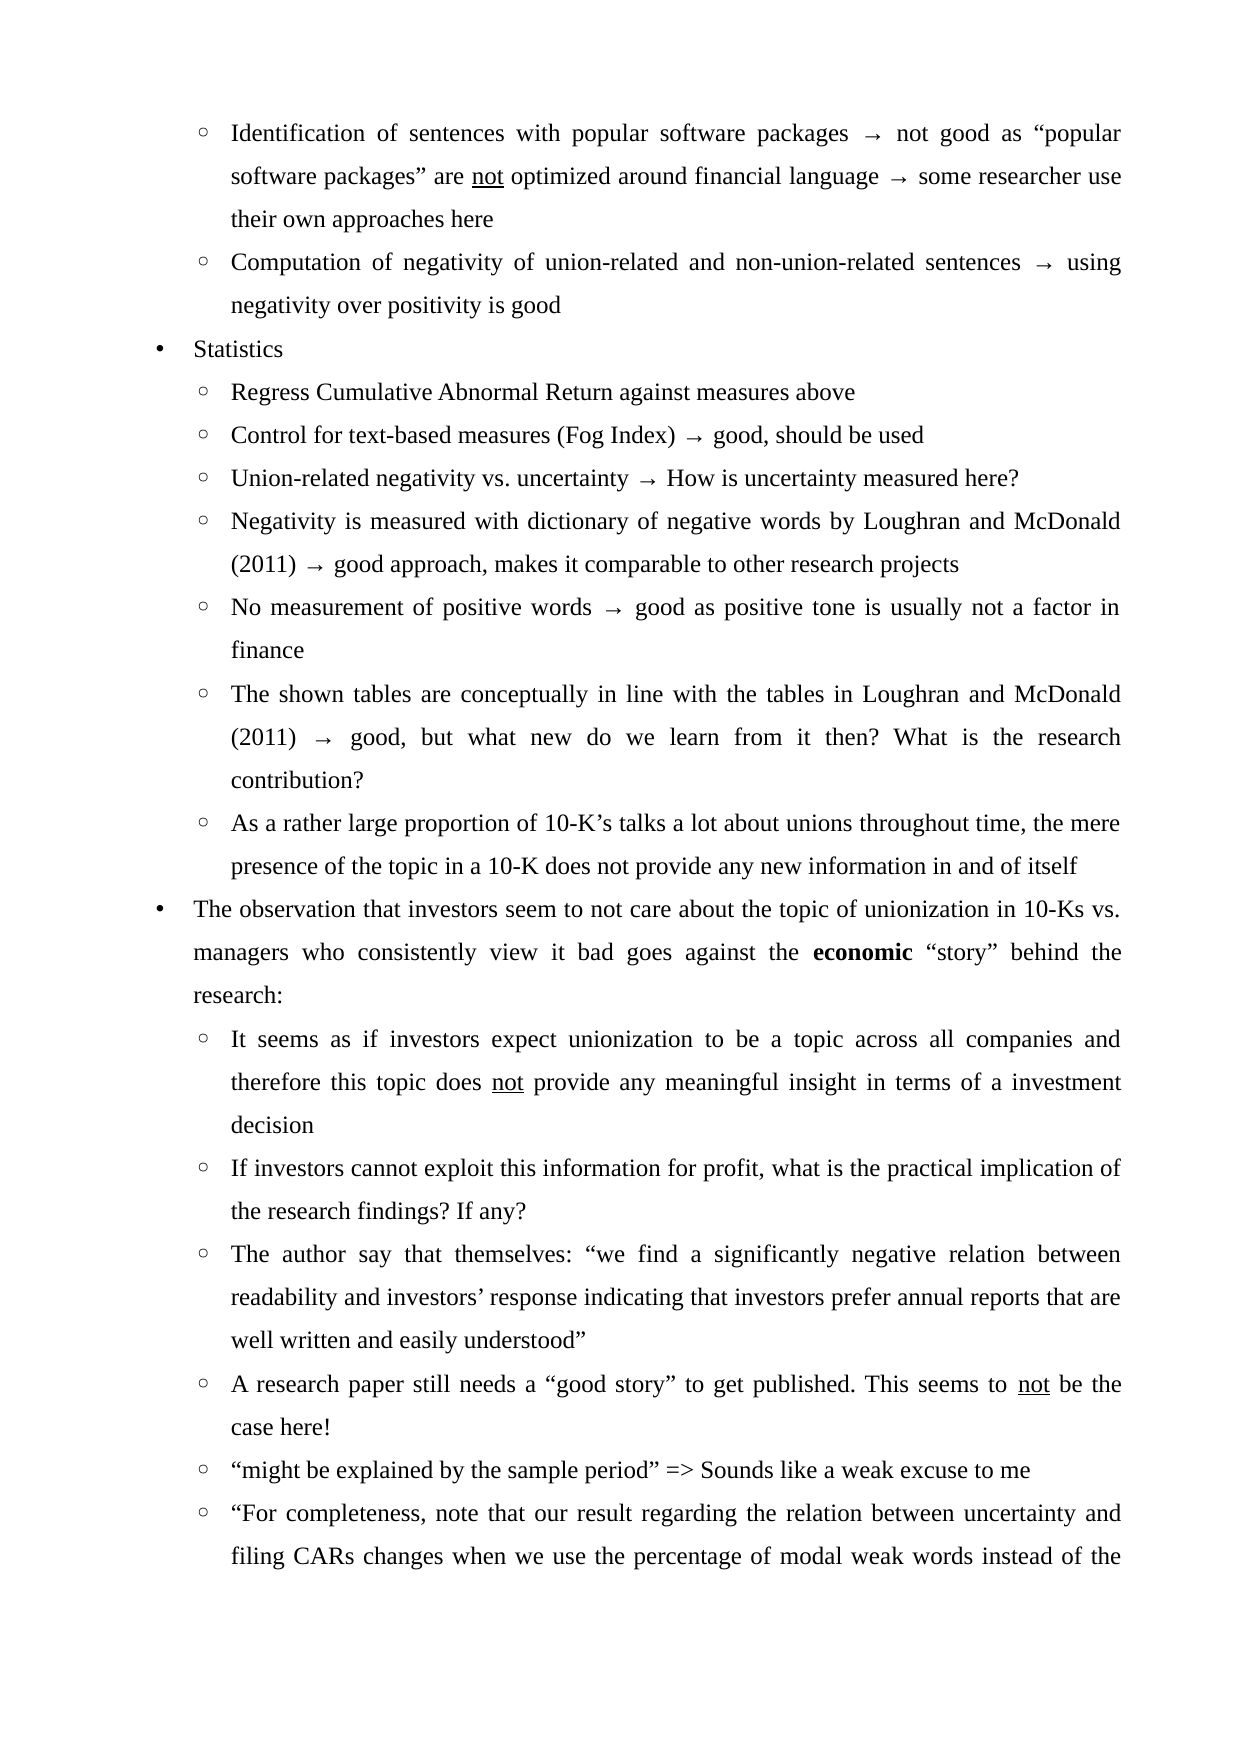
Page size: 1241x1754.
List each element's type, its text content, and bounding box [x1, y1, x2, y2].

list Control for text-based measures (Fog Index) → good, should be used [193, 420, 1122, 449]
list Statistics [156, 334, 1122, 362]
list As a rather large proportion of 10-K’s talks a lot about unions throughout time, the mere presence of the topic in a 10-K does not provide any new information in and of itself [193, 808, 1122, 880]
list Identification of sentences with popular software packages → not good as “popular software packages” are not optimized around financial language → some researcher use their own approaches here [193, 118, 1122, 233]
list Negativity is measured with dictionary of negative words by Loughran and McDonald (2011) → good approach, makes it comparable to other research projects [193, 506, 1122, 578]
list It seems as if investors expect unionization to be a topic across all companies and therefore this topic does not provide any meaningful insight in terms of a investment decision [193, 1024, 1122, 1139]
list Union-related negativity vs. uncertainty → How is uncertainty measured here? [193, 463, 1122, 492]
list Computation of negativity of union-related and non-union-related sentences → using negativity over positivity is good [193, 247, 1122, 319]
list “For completeness, note that our result regarding the relation between uncertainty and filing CARs changes when we use the percentage of modal weak words instead of the [193, 1498, 1122, 1570]
list The shown tables are conceptually in line with the tables in Loughran and McDonald (2011) → good, but what new do we learn from it then? What is the research contribution? [193, 679, 1122, 794]
list If investors cannot exploit this information for profit, what is the practical implication of the research findings? If any? [193, 1153, 1122, 1225]
list The author say that themselves: “we find a significantly negative relation between readability and investors’ response indicating that investors prefer annual reports that are well written and easily understood” [193, 1239, 1122, 1354]
list A research paper still needs a “good story” to get published. This seems to not be the case here! [193, 1369, 1122, 1441]
list “might be explained by the sample period” => Sounds like a weak excuse to me [193, 1455, 1122, 1484]
list The observation that investors seem to not care about the topic of unionization in 10-Ks vs. managers who consistently view it bad goes against the economic “story” behind the research: [156, 894, 1122, 1009]
list Regress Cumulative Abnormal Return against measures above [193, 377, 1122, 406]
list No measurement of positive words → good as positive tone is usually not a factor in finance [193, 592, 1122, 664]
